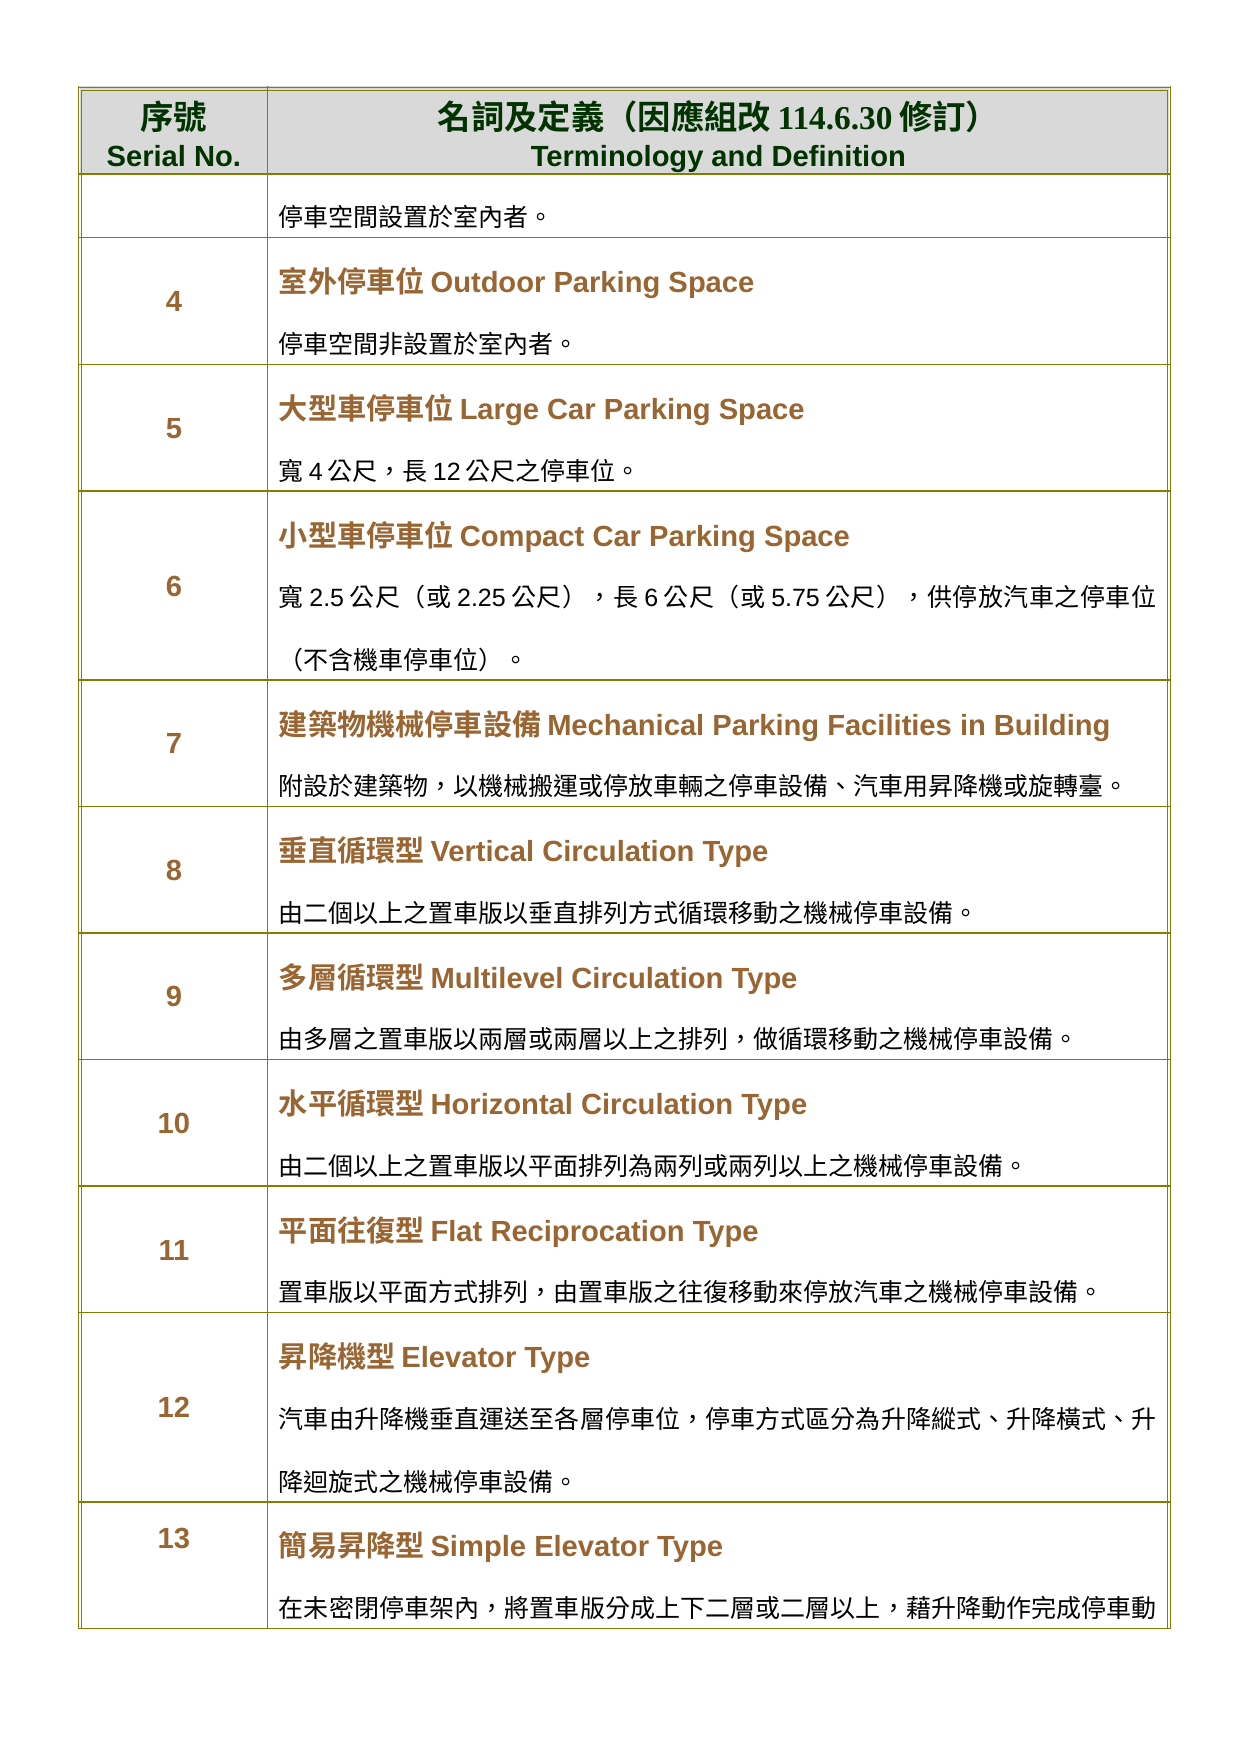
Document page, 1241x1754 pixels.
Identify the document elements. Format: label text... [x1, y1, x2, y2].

table_cell 室外停車位Outdoor Parking Space 停車空間非設置於室內者。 [268, 238, 1167, 363]
table_cell 停車空間設置於室內者。 [268, 175, 1167, 237]
table_cell 小型車停車位Compact Car Parking Space 寬2.5公尺（或2.25公尺），長6公尺（或5.75公尺），供停放汽車之停車位（不含機車停車位）。 [268, 492, 1167, 679]
table_cell 簡易昇降型Simple Elevator Type 在未密閉停車架內，將置車版分成上下二層或二層以上，藉升降動作完成停車動 [268, 1503, 1167, 1627]
table_cell 5 [82, 365, 267, 490]
table_cell 垂直循環型Vertical Circulation Type 由二個以上之置車版以垂直排列方式循環移動之機械停車設備。 [268, 807, 1167, 932]
table_cell 12 [82, 1313, 267, 1501]
table_cell 水平循環型Horizontal Circulation Type 由二個以上之置車版以平面排列為兩列或兩列以上之機械停車設備。 [268, 1060, 1167, 1185]
table_cell 6 [82, 492, 267, 679]
table_cell 13 [82, 1503, 267, 1627]
table_header 名詞及定義（因應組改114.6.30修訂） Terminology and Definition [268, 91, 1167, 173]
table_cell 平面往復型Flat Reciprocation Type 置車版以平面方式排列，由置車版之往復移動來停放汽車之機械停車設備。 [268, 1187, 1167, 1312]
table_cell 8 [82, 807, 267, 932]
table_cell 多層循環型Multilevel Circulation Type 由多層之置車版以兩層或兩層以上之排列，做循環移動之機械停車設備。 [268, 934, 1167, 1059]
table_cell 11 [82, 1187, 267, 1312]
table_cell 大型車停車位Large Car Parking Space 寬4公尺，長12公尺之停車位。 [268, 365, 1167, 490]
table_cell 昇降機型Elevator Type 汽車由升降機垂直運送至各層停車位，停車方式區分為升降縱式、升降橫式、升降迴旋式之機械停車設備。 [268, 1313, 1167, 1501]
table_header 序號 Serial No. [82, 91, 267, 173]
table_cell [82, 175, 267, 237]
table_cell 9 [82, 934, 267, 1059]
table_cell 4 [82, 238, 267, 363]
table_cell 7 [82, 681, 267, 806]
table_cell 10 [82, 1060, 267, 1185]
table_cell 建築物機械停車設備Mechanical Parking Facilities in Building 附設於建築物，以機械搬運或停放車輛之停車設備、汽車用昇降機或旋轉臺。 [268, 681, 1167, 806]
